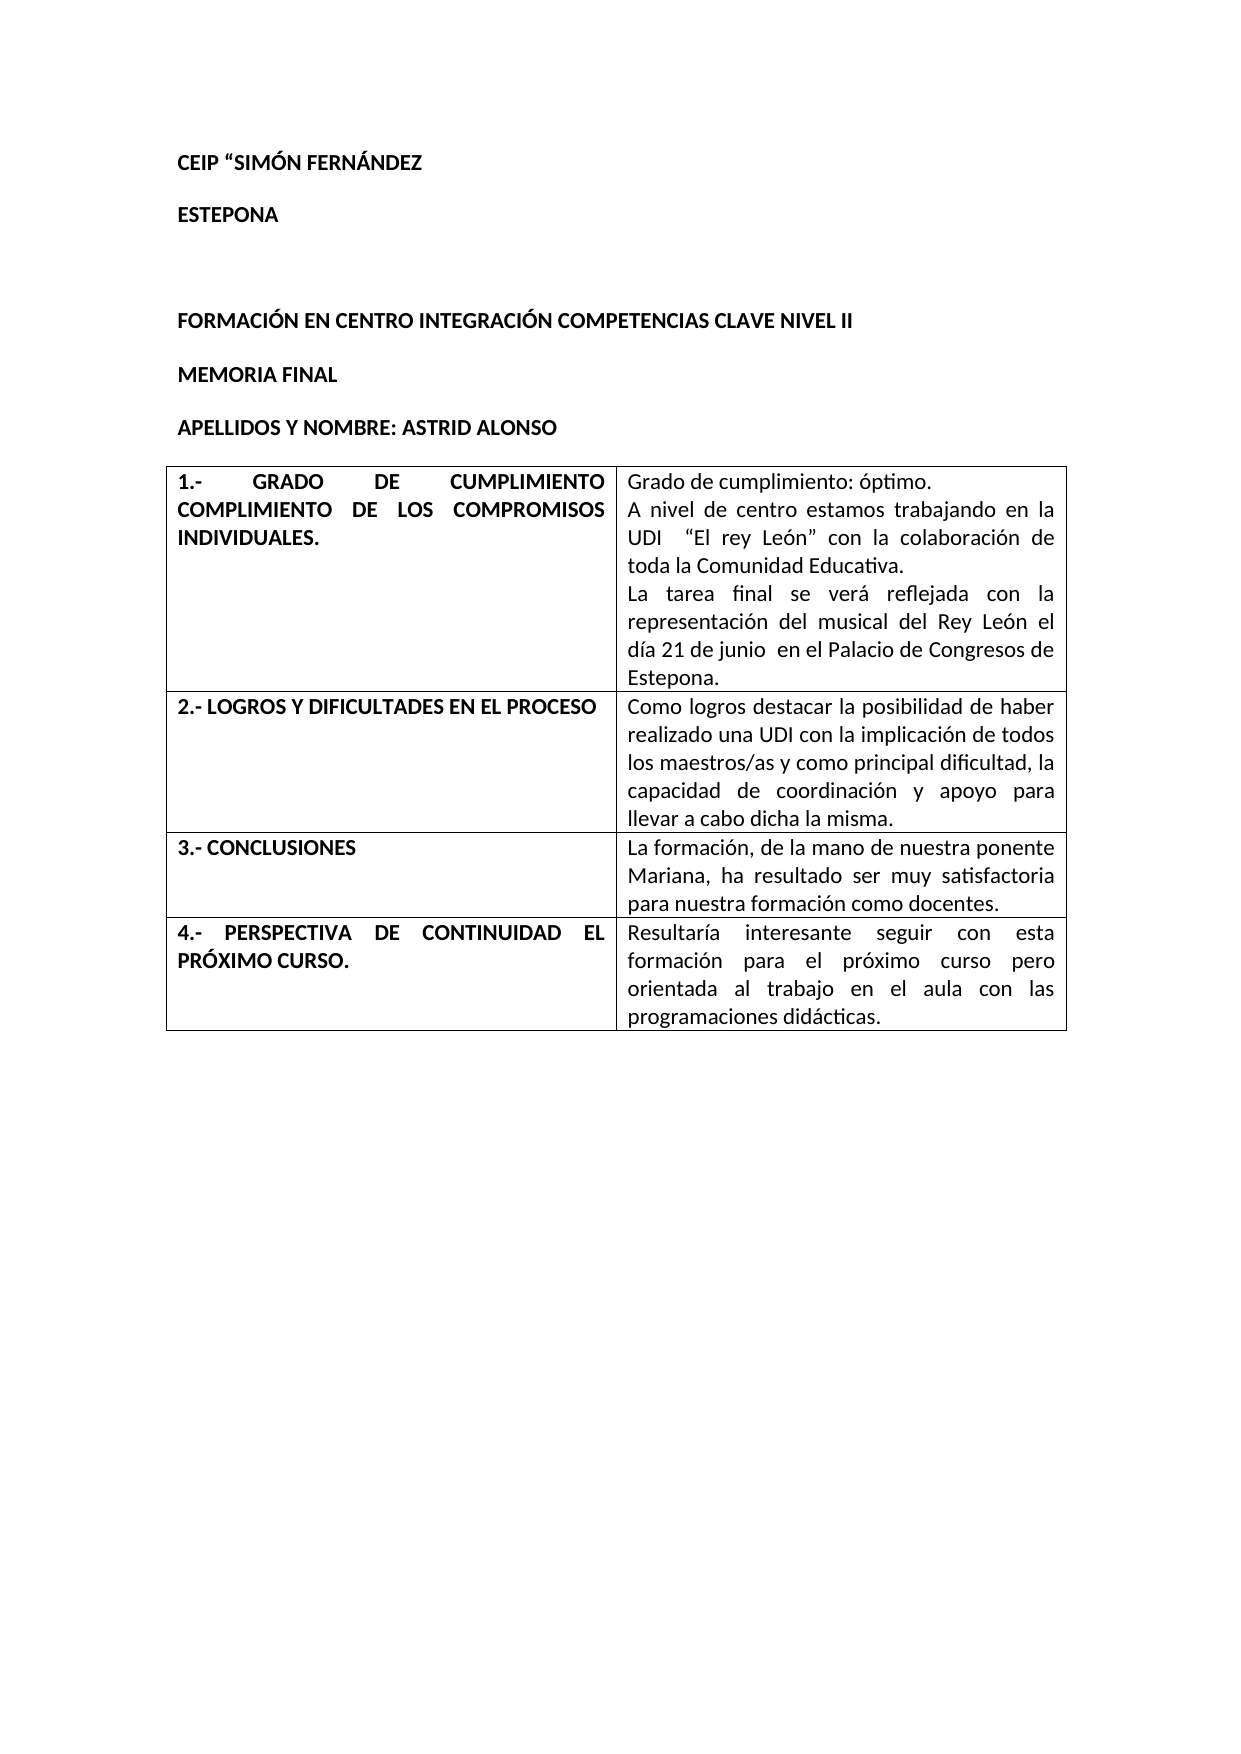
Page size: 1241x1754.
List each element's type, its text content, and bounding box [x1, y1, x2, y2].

table_cell 4.- PERSPECTIVA DE CONTINUIDAD EL PRÓXIMO CURSO. [167, 918, 616, 1030]
table_cell 2.- LOGROS Y DIFICULTADES EN EL PROCESO [167, 692, 616, 832]
text CEIP “SIMÓN FERNÁNDEZ [177, 148, 1063, 176]
table_header Grado de cumplimiento: óptimo. A nivel de centro estamos trabajando en la UDI “El rey León” con la colaboración de toda la Comunidad Educativa. La tarea final se verá reflejada con la representación del musical del Rey León el día 21 de junio en el Palacio de Congresos de Estepona. [617, 467, 1066, 691]
text FORMACIÓN EN CENTRO INTEGRACIÓN COMPETENCIAS CLAVE NIVEL II [177, 307, 1063, 335]
text ESTEPONA [177, 201, 1063, 229]
table_cell Resultaría interesante seguir con esta formación para el próximo curso pero orientada al trabajo en el aula con las programaciones didácticas. [617, 918, 1066, 1030]
text APELLIDOS Y NOMBRE: ASTRID ALONSO [177, 413, 1063, 441]
table_header 1.- GRADO DE CUMPLIMIENTO COMPLIMIENTO DE LOS COMPROMISOS INDIVIDUALES. [167, 467, 616, 691]
table_cell Como logros destacar la posibilidad de haber realizado una UDI con la implicación de todos los maestros/as y como principal dificultad, la capacidad de coordinación y apoyo para llevar a cabo dicha la misma. [617, 692, 1066, 832]
text MEMORIA FINAL [177, 360, 1063, 388]
table_cell La formación, de la mano de nuestra ponente Mariana, ha resultado ser muy satisfactoria para nuestra formación como docentes. [617, 833, 1066, 917]
table_cell 3.- CONCLUSIONES [167, 833, 616, 917]
